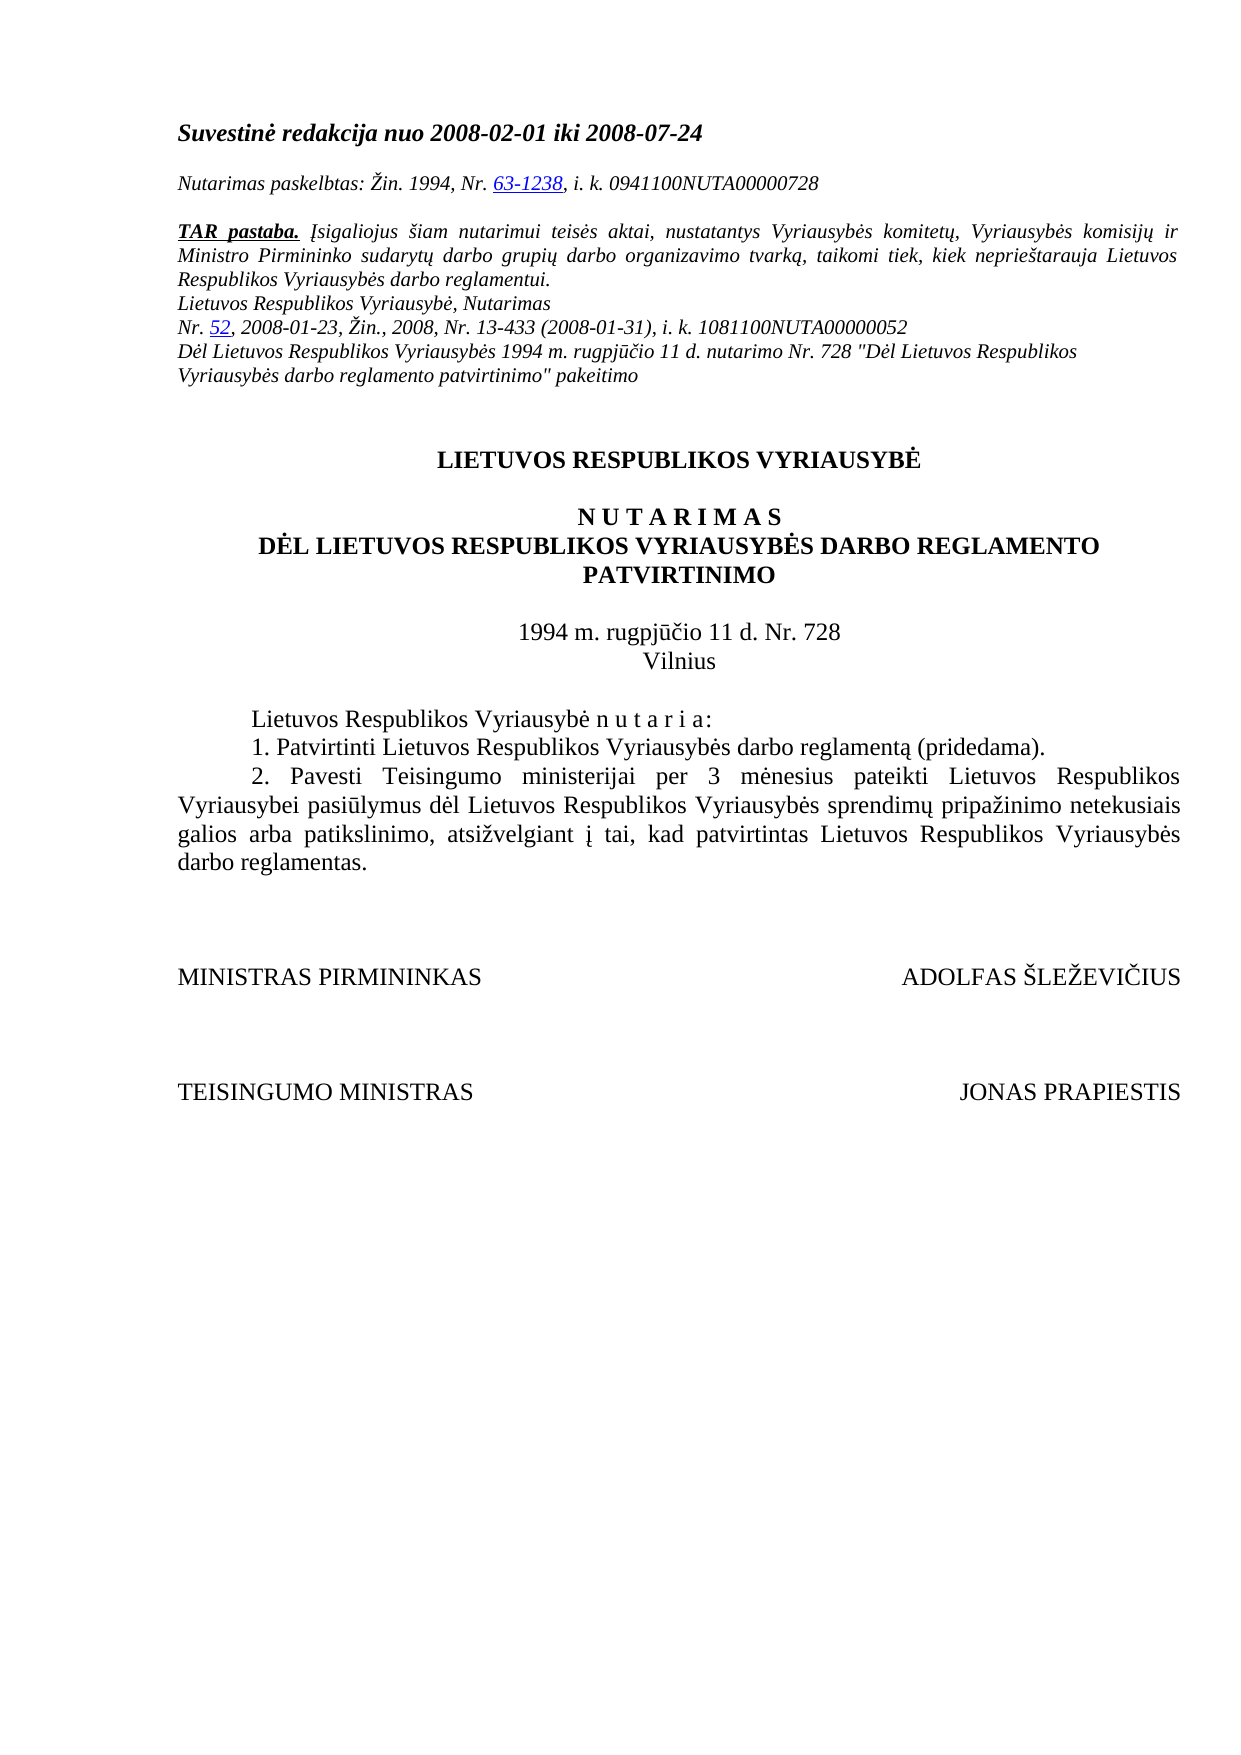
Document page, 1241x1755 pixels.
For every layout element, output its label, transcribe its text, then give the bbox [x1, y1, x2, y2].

text TEISINGUMO MINISTRAS JONAS PRAPIESTIS [177, 1077, 1181, 1106]
text Dėl Lietuvos Respublikos Vyriausybės 1994 m. rugpjūčio 11 d. nutarimo Nr. 728 "Dėl Lietuvos Respublikos Vyriausybės darbo reglamento patvirtinimo" pakeitimo [177, 339, 1181, 387]
text TAR pastaba. Įsigaliojus šiam nutarimui teisės aktai, nustatantys Vyriausybės komitetų, Vyriausybės komisijų ir Ministro Pirmininko sudarytų darbo grupių darbo organizavimo tvarką, taikomi tiek, kiek neprieštarauja Lietuvos Respublikos Vyriausybės darbo reglamentui. [177, 219, 1181, 291]
text Lietuvos Respublikos Vyriausybė, Nutarimas [177, 291, 1181, 315]
text 1. Patvirtinti Lietuvos Respublikos Vyriausybės darbo reglamentą (pridedama). [177, 732, 1181, 761]
text LIETUVOS RESPUBLIKOS VYRIAUSYBĖ [177, 445, 1181, 474]
text DĖL LIETUVOS RESPUBLIKOS VYRIAUSYBĖS DARBO REGLAMENTO PATVIRTINIMO [177, 531, 1181, 589]
text Nutarimas paskelbtas: Žin. 1994, Nr. 63-1238, i. k. 0941100NUTA00000728 [177, 171, 1181, 195]
text Suvestinė redakcija nuo 2008-02-01 iki 2008-07-24 [177, 118, 1181, 147]
text Lietuvos Respublikos Vyriausybė nutaria: [177, 704, 1181, 732]
text 2. Pavesti Teisingumo ministerijai per 3 mėnesius pateikti Lietuvos Respublikos Vyriausybei pasiūlymus dėl Lietuvos Respublikos Vyriausybės sprendimų pripažinimo netekusiais galios arba patikslinimo, atsižvelgiant į tai, kad patvirtintas Lietuvos Respublikos Vyriausybės darbo reglamentas. [177, 761, 1181, 876]
text N U T A R I M A S [177, 502, 1181, 531]
text 1994 m. rugpjūčio 11 d. Nr. 728 [177, 617, 1181, 646]
text Nr. 52, 2008-01-23, Žin., 2008, Nr. 13-433 (2008-01-31), i. k. 1081100NUTA00000052 [177, 315, 1181, 339]
text MINISTRAS PIRMININKAS ADOLFAS ŠLEŽEVIČIUS [177, 962, 1181, 991]
text Vilnius [177, 646, 1181, 675]
